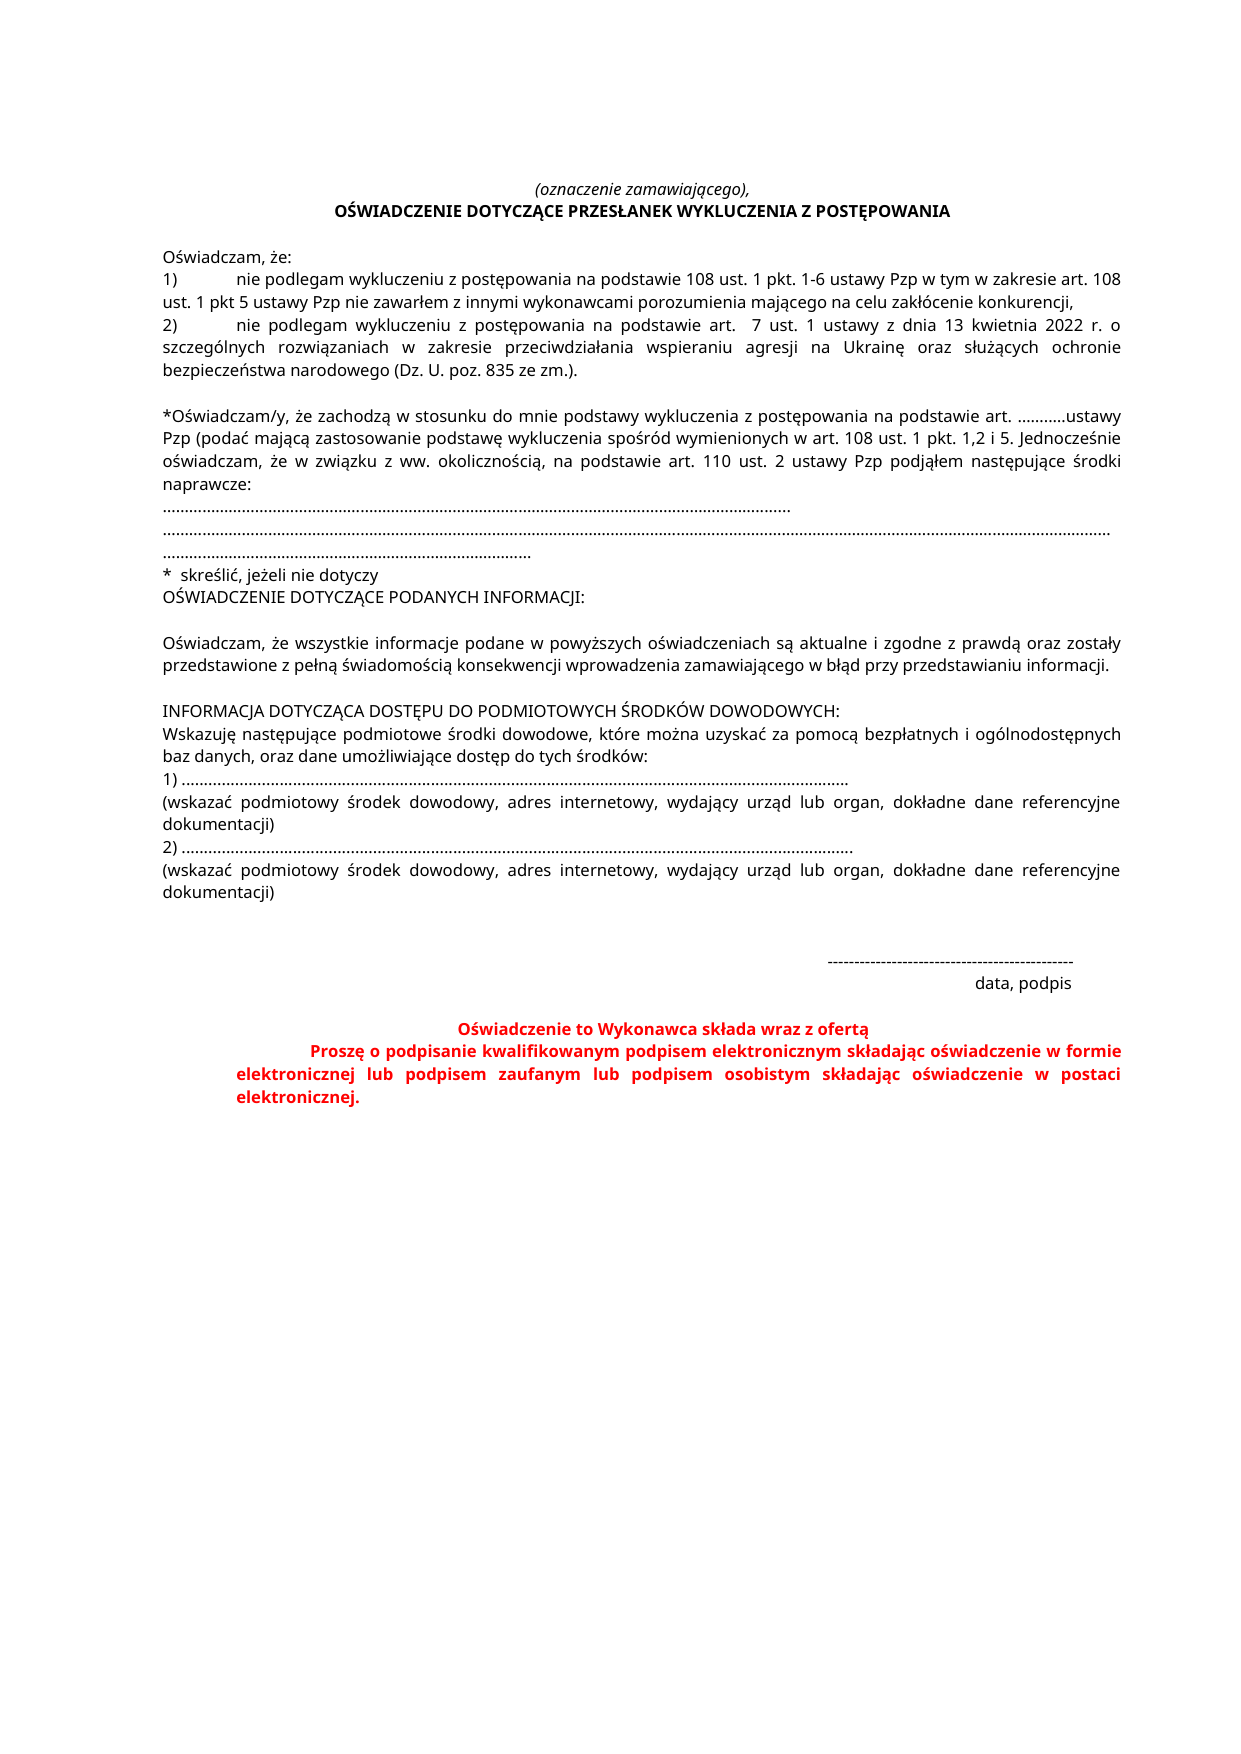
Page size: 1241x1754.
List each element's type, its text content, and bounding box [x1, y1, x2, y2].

text ---------------------------------------------- [162, 949, 1122, 972]
text Proszę o podpisanie kwalifikowanym podpisem elektronicznym składając oświadczenie w formie elektronicznej lub podpisem zaufanym lub podpisem osobistym składając oświadczenie w postaci elektronicznej. [236, 1040, 1122, 1108]
text Wskazuję następujące podmiotowe środki dowodowe, które można uzyskać za pomocą bezpłatnych i ogólnodostępnych baz danych, oraz dane umożliwiające dostęp do tych środków: [162, 722, 1122, 768]
text INFORMACJA DOTYCZĄCA DOSTĘPU DO PODMIOTOWYCH ŚRODKÓW DOWODOWYCH: [162, 699, 1122, 722]
text OŚWIADCZENIE DOTYCZĄCE PRZESŁANEK WYKLUCZENIA Z POSTĘPOWANIA [162, 200, 1122, 223]
text (wskazać podmiotowy środek dowodowy, adres internetowy, wydający urząd lub organ, dokładne dane referencyjne dokumentacji) [162, 790, 1122, 836]
text *Oświadczam/y, że zachodzą w stosunku do mnie podstawy wykluczenia z postępowania na podstawie art. ……..…ustawy Pzp (podać mającą zastosowanie podstawę wykluczenia spośród wymienionych w art. 108 ust. 1 pkt. 1,2 i 5. Jednocześnie oświadczam, że w związku z ww. okolicznością, na podstawie art. 110 ust. 2 ustawy Pzp podjąłem następujące środki naprawcze: [162, 404, 1122, 495]
text (oznaczenie zamawiającego), [162, 177, 1122, 200]
text * skreślić, jeżeli nie dotyczy [162, 563, 1122, 586]
text Oświadczam, że: [162, 245, 1122, 268]
text Oświadczam, że wszystkie informacje podane w powyższych oświadczeniach są aktualne i zgodne z prawdą oraz zostały przedstawione z pełną świadomością konsekwencji wprowadzenia zamawiającego w błąd przy przedstawianiu informacji. [162, 631, 1122, 677]
text 1) ...................................................................................................................................................... [162, 768, 1122, 790]
text data, podpis [162, 972, 1122, 995]
text (wskazać podmiotowy środek dowodowy, adres internetowy, wydający urząd lub organ, dokładne dane referencyjne dokumentacji) [162, 858, 1122, 904]
text ………………………………………………………………………………………………..…….………………........………………………………………………………………………………………………………………………………………………………………………………………………………………………………………………………………………… [162, 495, 1122, 563]
text 2) nie podlegam wykluczeniu z postępowania na podstawie art. 7 ust. 1 ustawy z dnia 13 kwietnia 2022 r. o szczególnych rozwiązaniach w zakresie przeciwdziałania wspieraniu agresji na Ukrainę oraz służących ochronie bezpieczeństwa narodowego (Dz. U. poz. 835 ze zm.). [162, 313, 1122, 382]
text 2) ....................................................................................................................................................... [162, 836, 1122, 858]
text 1) nie podlegam wykluczeniu z postępowania na podstawie 108 ust. 1 pkt. 1-6 ustawy Pzp w tym w zakresie art. 108 ust. 1 pkt 5 ustawy Pzp nie zawarłem z innymi wykonawcami porozumienia mającego na celu zakłócenie konkurencji, [162, 268, 1122, 313]
text Oświadczenie to Wykonawca składa wraz z ofertą [384, 1017, 1122, 1040]
text OŚWIADCZENIE DOTYCZĄCE PODANYCH INFORMACJI: [162, 586, 1122, 609]
